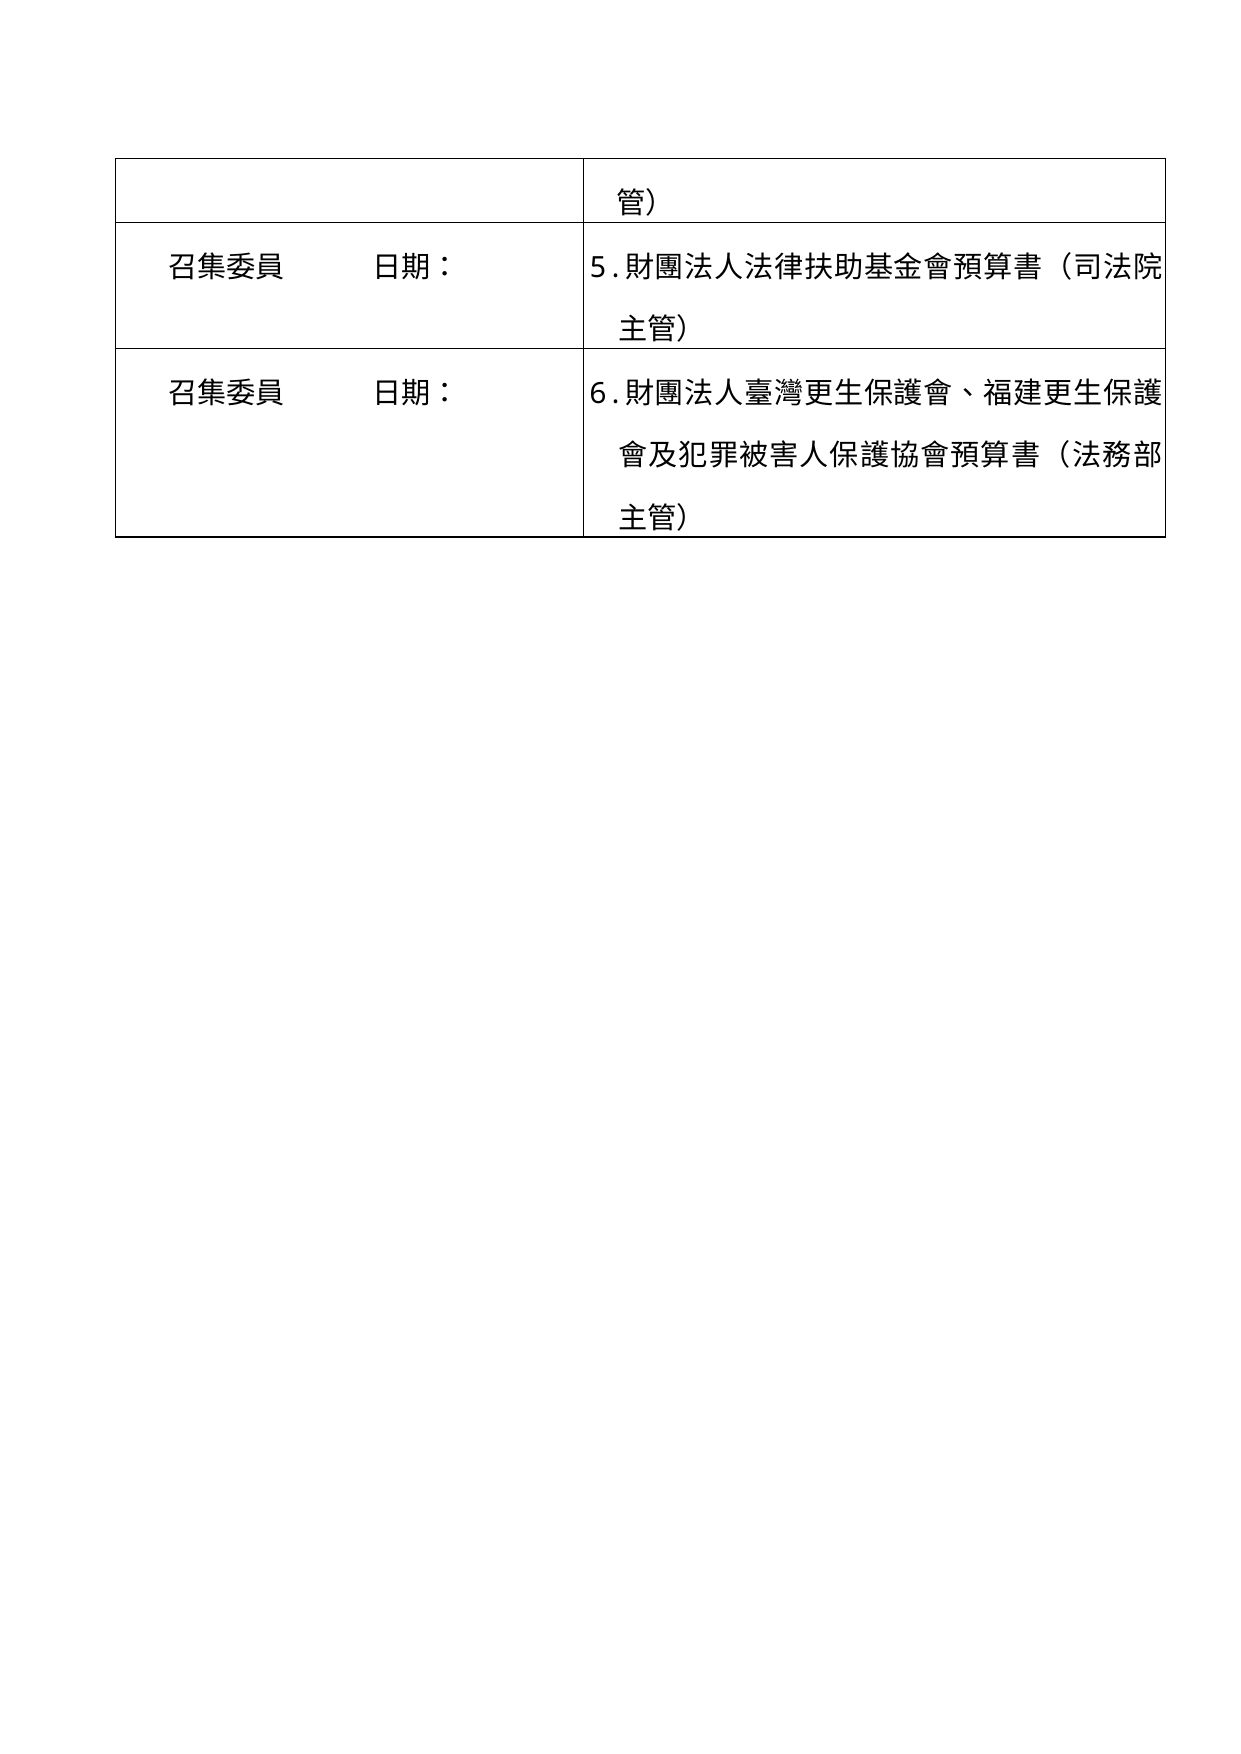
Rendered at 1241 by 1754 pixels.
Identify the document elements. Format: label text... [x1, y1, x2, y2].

table_cell 6.財團法人臺灣更生保護會、福建更生保護會及犯罪被害人保護協會預算書（法務部主管） [584, 349, 1165, 536]
table_cell [116, 159, 583, 222]
table_cell 召集委員 日期： [116, 223, 583, 348]
table_cell 5.財團法人法律扶助基金會預算書（司法院主管） [584, 223, 1165, 348]
table_cell 召集委員 日期： [116, 349, 583, 536]
table_cell 管） [584, 159, 1165, 222]
